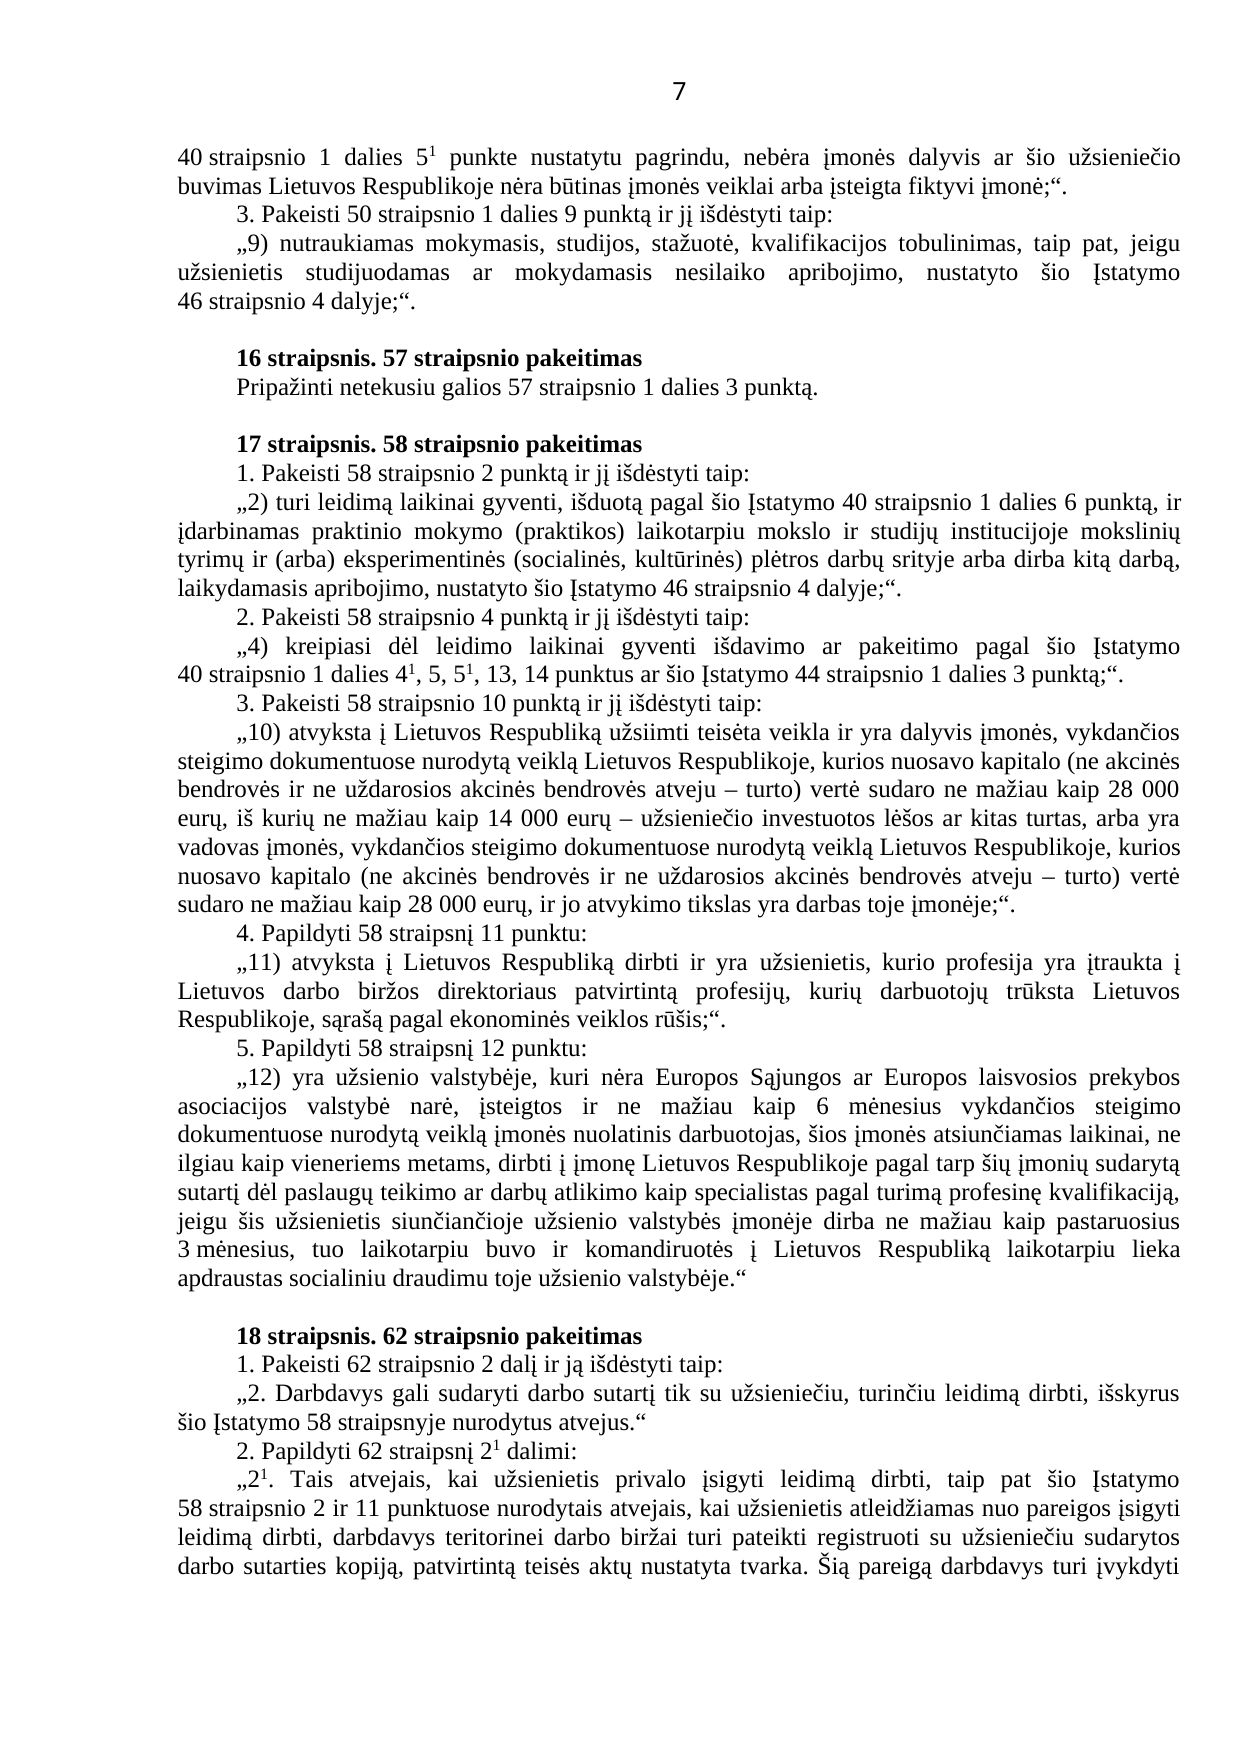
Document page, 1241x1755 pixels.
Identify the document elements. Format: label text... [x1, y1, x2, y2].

text „2) turi leidimą laikinai gyventi, išduotą pagal šio Įstatymo 40 straipsnio 1 dalies 6 punktą, ir įdarbinamas praktinio mokymo (praktikos) laikotarpiu mokslo ir studijų institucijoje mokslinių tyrimų ir (arba) eksperimentinės (socialinės, kultūrinės) plėtros darbų srityje arba dirba kitą darbą, laikydamasis apribojimo, nustatyto šio Įstatymo 46 straipsnio 4 dalyje;“. [177, 487, 1181, 602]
text 2. Papildyti 62 straipsnį 21 dalimi: [177, 1436, 1181, 1464]
text „10) atvyksta į Lietuvos Respubliką užsiimti teisėta veikla ir yra dalyvis įmonės, vykdančios steigimo dokumentuose nurodytą veiklą Lietuvos Respublikoje, kurios nuosavo kapitalo (ne akcinės bendrovės ir ne uždarosios akcinės bendrovės atveju – turto) vertė sudaro ne mažiau kaip 28 000 eurų, iš kurių ne mažiau kaip 14 000 eurų – užsieniečio investuotos lėšos ar kitas turtas, arba yra vadovas įmonės, vykdančios steigimo dokumentuose nurodytą veiklą Lietuvos Respublikoje, kurios nuosavo kapitalo (ne akcinės bendrovės ir ne uždarosios akcinės bendrovės atveju – turto) vertė sudaro ne mažiau kaip 28 000 eurų, ir jo atvykimo tikslas yra darbas toje įmonėje;“. [177, 717, 1181, 918]
text „21. Tais atvejais, kai užsienietis privalo įsigyti leidimą dirbti, taip pat šio Įstatymo 58 straipsnio 2 ir 11 punktuose nurodytais atvejais, kai užsienietis atleidžiamas nuo pareigos įsigyti leidimą dirbti, darbdavys teritorinei darbo biržai turi pateikti registruoti su užsieniečiu sudarytos darbo sutarties kopiją, patvirtintą teisės aktų nustatyta tvarka. Šią pareigą darbdavys turi įvykdyti [177, 1464, 1181, 1579]
text 40 straipsnio 1 dalies 51 punkte nustatytu pagrindu, nebėra įmonės dalyvis ar šio užsieniečio buvimas Lietuvos Respublikoje nėra būtinas įmonės veiklai arba įsteigta fiktyvi įmonė;“. [177, 142, 1181, 199]
text 17 straipsnis. 58 straipsnio pakeitimas [177, 429, 1181, 458]
text 18 straipsnis. 62 straipsnio pakeitimas [177, 1321, 1181, 1349]
text 1. Pakeisti 62 straipsnio 2 dalį ir ją išdėstyti taip: [177, 1349, 1181, 1378]
text 5. Papildyti 58 straipsnį 12 punktu: [177, 1033, 1181, 1062]
text Pripažinti netekusiu galios 57 straipsnio 1 dalies 3 punktą. [177, 372, 1181, 401]
text „12) yra užsienio valstybėje, kuri nėra Europos Sąjungos ar Europos laisvosios prekybos asociacijos valstybė narė, įsteigtos ir ne mažiau kaip 6 mėnesius vykdančios steigimo dokumentuose nurodytą veiklą įmonės nuolatinis darbuotojas, šios įmonės atsiunčiamas laikinai, ne ilgiau kaip vieneriems metams, dirbti į įmonę Lietuvos Respublikoje pagal tarp šių įmonių sudarytą sutartį dėl paslaugų teikimo ar darbų atlikimo kaip specialistas pagal turimą profesinę kvalifikaciją, jeigu šis užsienietis siunčiančioje užsienio valstybės įmonėje dirba ne mažiau kaip pastaruosius 3 mėnesius, tuo laikotarpiu buvo ir komandiruotės į Lietuvos Respubliką laikotarpiu lieka apdraustas socialiniu draudimu toje užsienio valstybėje.“ [177, 1062, 1181, 1292]
text 1. Pakeisti 58 straipsnio 2 punktą ir jį išdėstyti taip: [177, 458, 1181, 487]
text „9) nutraukiamas mokymasis, studijos, stažuotė, kvalifikacijos tobulinimas, taip pat, jeigu užsienietis studijuodamas ar mokydamasis nesilaiko apribojimo, nustatyto šio Įstatymo 46 straipsnio 4 dalyje;“. [177, 228, 1181, 314]
text 2. Pakeisti 58 straipsnio 4 punktą ir jį išdėstyti taip: [177, 602, 1181, 631]
text 3. Pakeisti 58 straipsnio 10 punktą ir jį išdėstyti taip: [177, 688, 1181, 717]
text 16 straipsnis. 57 straipsnio pakeitimas [177, 343, 1181, 372]
text 4. Papildyti 58 straipsnį 11 punktu: [177, 918, 1181, 947]
text 3. Pakeisti 50 straipsnio 1 dalies 9 punktą ir jį išdėstyti taip: [177, 199, 1181, 228]
text „4) kreipiasi dėl leidimo laikinai gyventi išdavimo ar pakeitimo pagal šio Įstatymo 40 straipsnio 1 dalies 41, 5, 51, 13, 14 punktus ar šio Įstatymo 44 straipsnio 1 dalies 3 punktą;“. [177, 631, 1181, 688]
text „2. Darbdavys gali sudaryti darbo sutartį tik su užsieniečiu, turinčiu leidimą dirbti, išskyrus šio Įstatymo 58 straipsnyje nurodytus atvejus.“ [177, 1378, 1181, 1436]
text „11) atvyksta į Lietuvos Respubliką dirbti ir yra užsienietis, kurio profesija yra įtraukta į Lietuvos darbo biržos direktoriaus patvirtintą profesijų, kurių darbuotojų trūksta Lietuvos Respublikoje, sąrašą pagal ekonominės veiklos rūšis;“. [177, 947, 1181, 1033]
